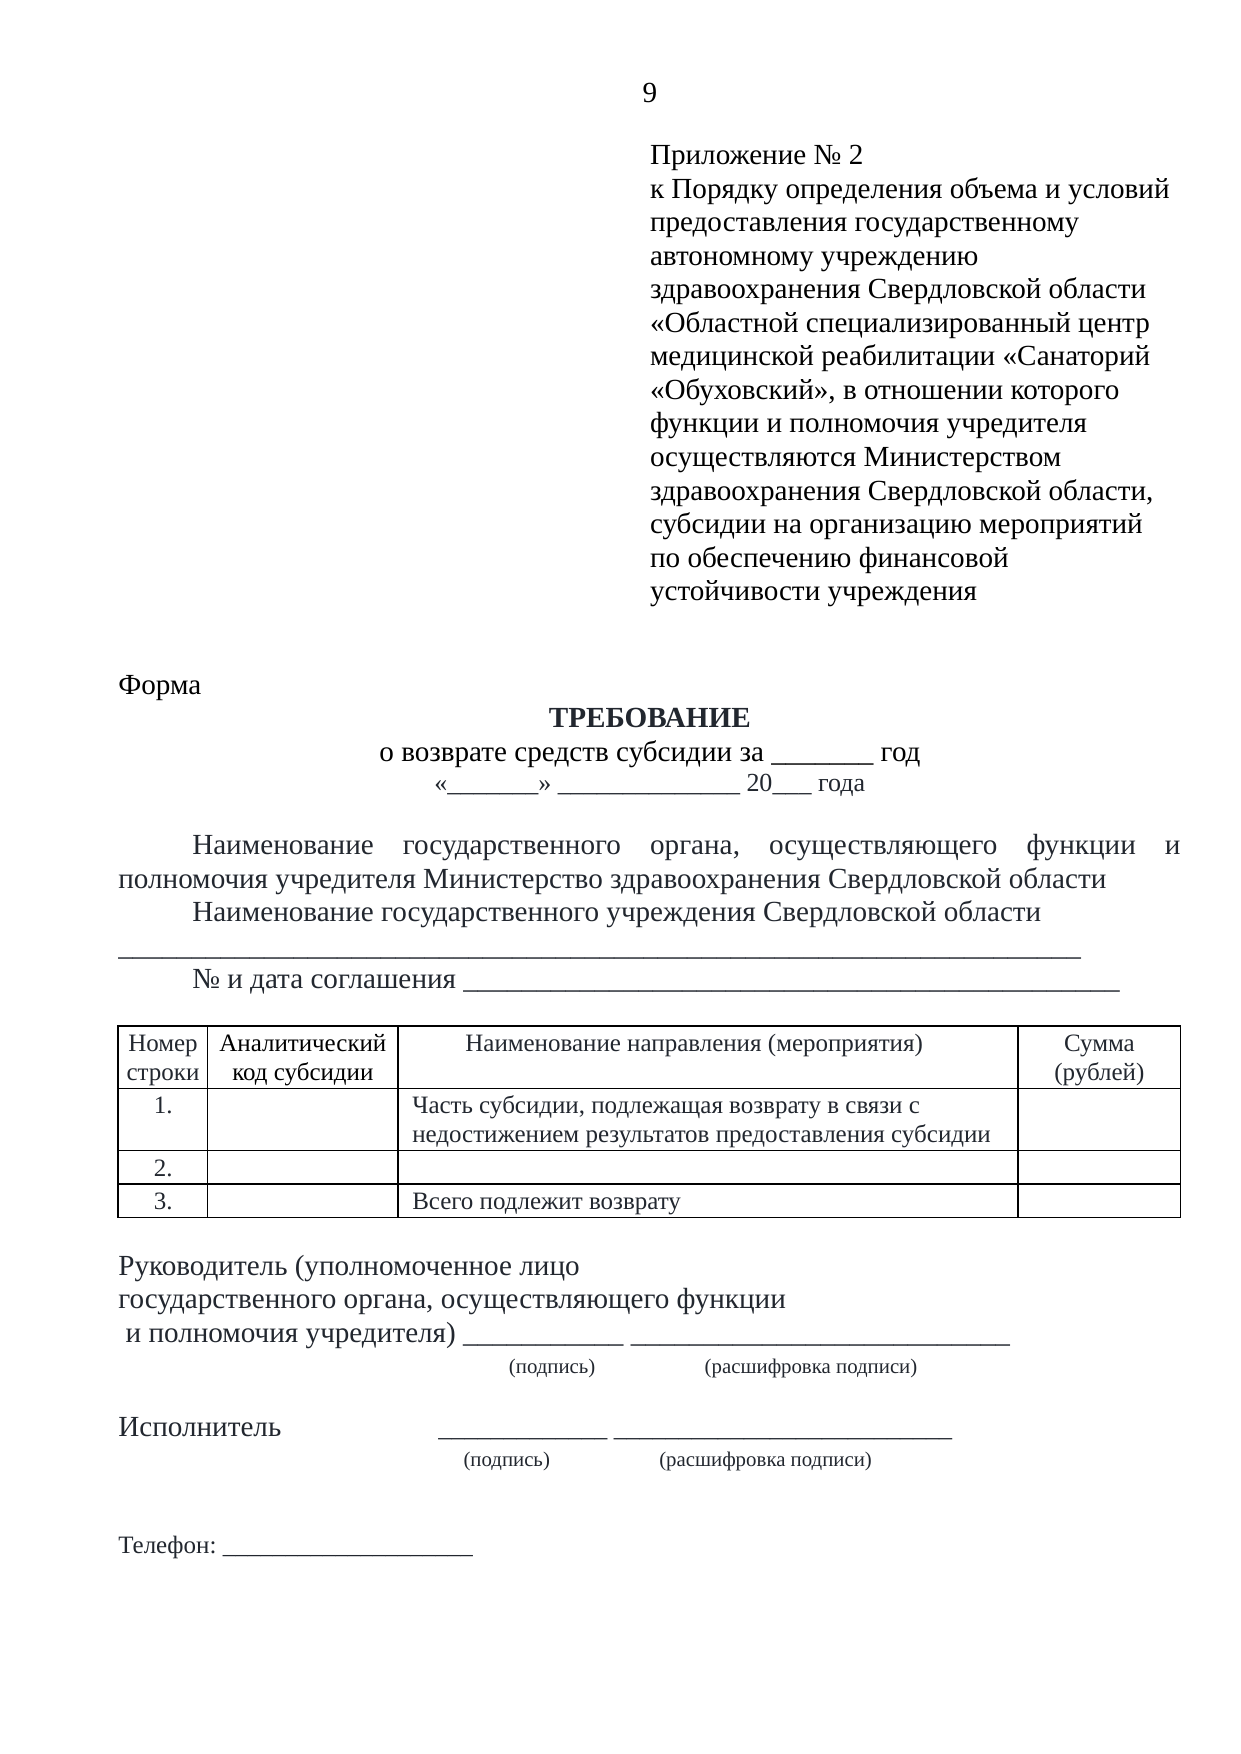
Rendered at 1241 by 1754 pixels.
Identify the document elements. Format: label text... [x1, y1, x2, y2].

table_cell [1019, 1151, 1180, 1183]
table_header Аналитический код субсидии [208, 1027, 397, 1087]
text государственного органа, осуществляющего функции [118, 1282, 1181, 1315]
table_cell [208, 1089, 397, 1149]
table_header Номер строки [119, 1027, 207, 1087]
text (подпись) (расшифровка подписи) [118, 1442, 1181, 1472]
text (подпись) (расшифровка подписи) [118, 1349, 1181, 1379]
text к Порядку определения объема и условий предоставления государственному автономному учреждению здравоохранения Свердловской области «Областной специализированный центр медицинской реабилитации «Санаторий «Обуховский», в отношении которого функции и полномочия учредителя осуществляются Министерством здравоохранения Свердловской области, субсидии на организацию мероприятий по обеспечению финансовой устойчивости учреждения [650, 171, 1181, 607]
text Исполнитель _____________ __________________________ [118, 1409, 1181, 1442]
table_cell [208, 1185, 397, 1216]
table_cell [208, 1151, 397, 1183]
table_cell 3. [119, 1185, 207, 1216]
table_cell [1019, 1089, 1180, 1149]
text Форма [118, 667, 1181, 700]
text № и дата соглашения _____________________________________________ [118, 962, 1181, 995]
table_cell Всего подлежит возврату [399, 1185, 1017, 1216]
text Телефон: ____________________ [118, 1530, 1181, 1558]
text Руководитель (уполномоченное лицо [118, 1248, 1181, 1282]
text ТРЕБОВАНИЕ [118, 700, 1181, 734]
table_cell Часть субсидии, подлежащая возврату в связи с недостижением результатов предоставления субсидии [399, 1089, 1017, 1149]
table_cell 2. [119, 1151, 207, 1183]
table_header Наименование направления (мероприятия) [399, 1027, 1017, 1087]
table_cell [399, 1151, 1017, 1183]
table_cell [1019, 1185, 1180, 1216]
text Наименование государственного органа, осуществляющего функции и полномочия учредителя Министерство здравоохранения Свердловской области [118, 827, 1181, 894]
text Приложение № 2 [650, 137, 1181, 171]
text «_______» ______________ 20___ года [118, 767, 1181, 797]
table_header Сумма (рублей) [1019, 1027, 1180, 1087]
text __________________________________________________________________ [118, 928, 1181, 962]
table_cell 1. [119, 1089, 207, 1149]
text о возврате средств субсидии за _______ год [118, 734, 1181, 767]
text и полномочия учредителя) ___________ __________________________ [118, 1315, 1181, 1349]
text Наименование государственного учреждения Свердловской области [118, 894, 1181, 928]
